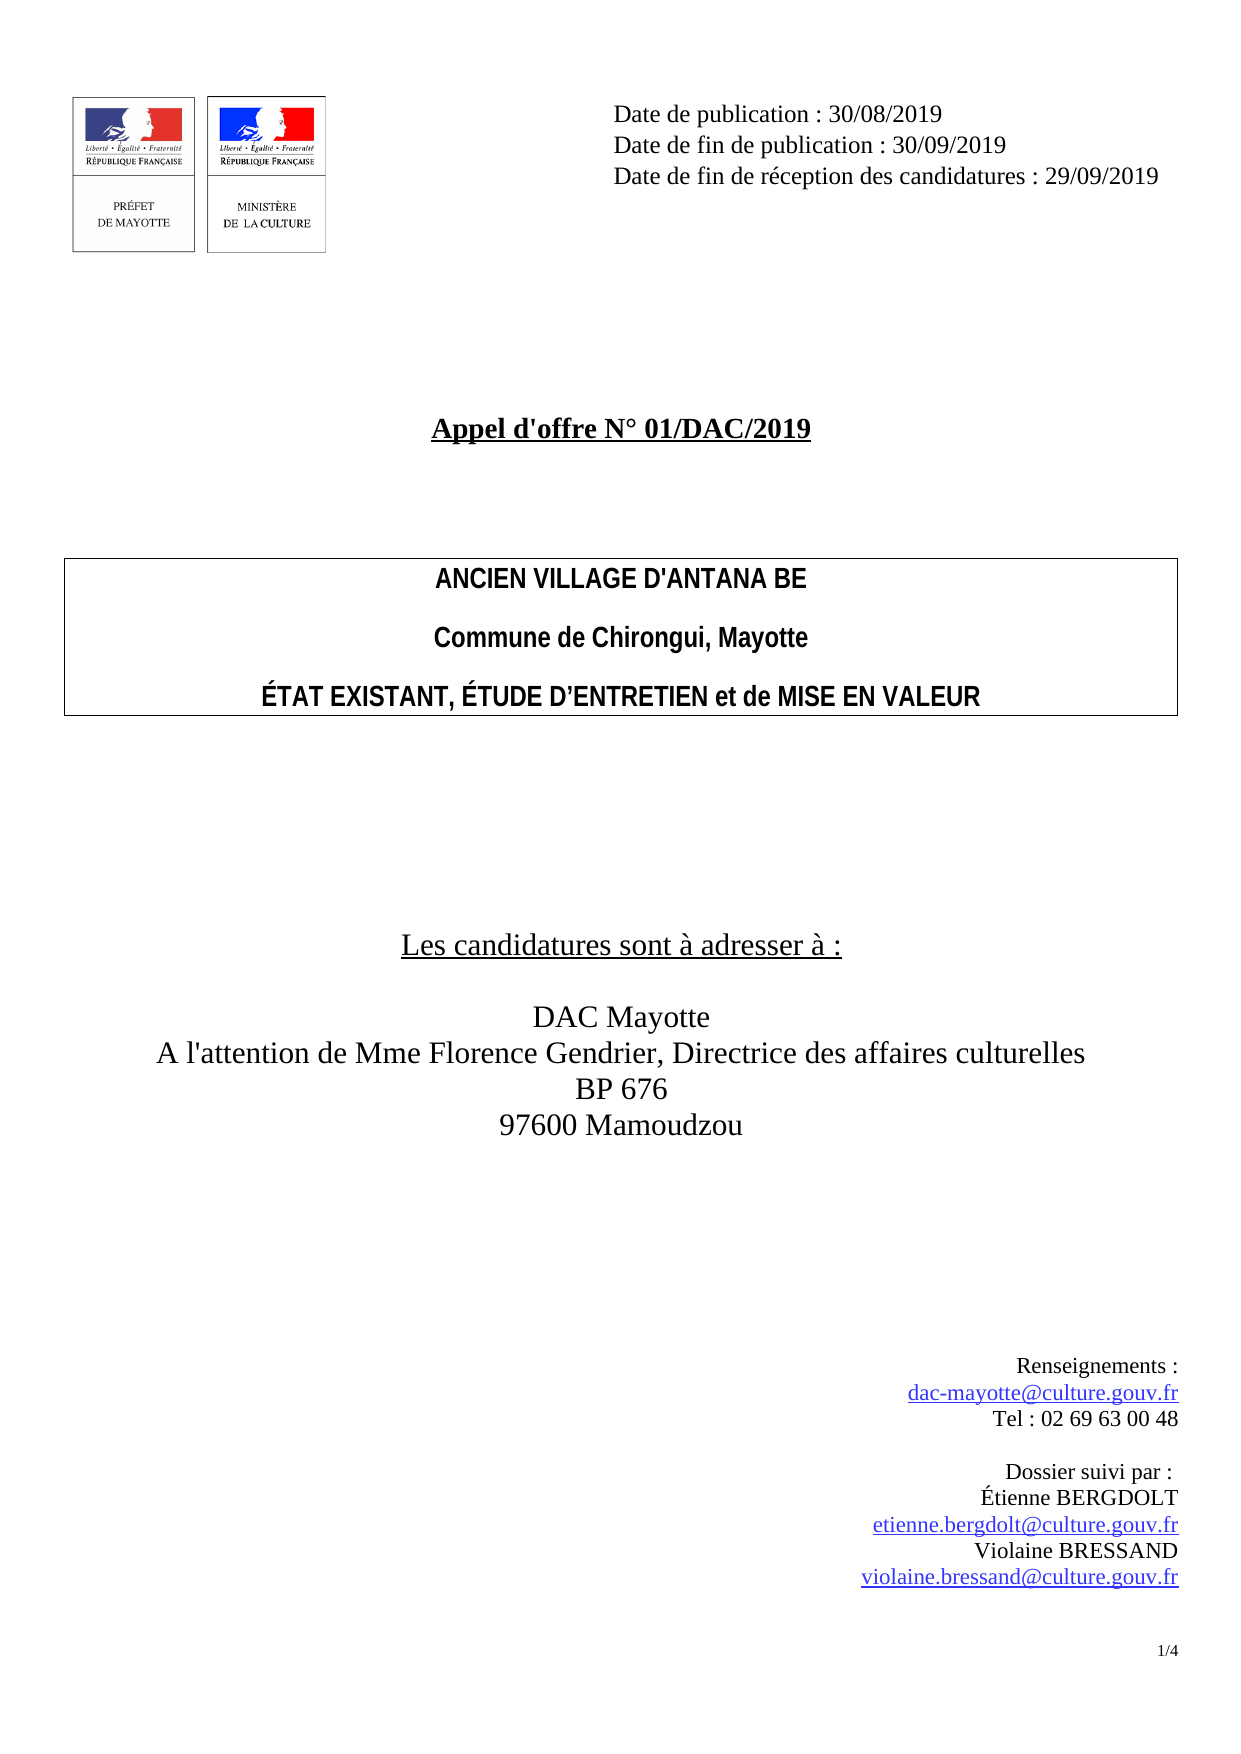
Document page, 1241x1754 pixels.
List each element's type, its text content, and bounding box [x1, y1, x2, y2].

text Dossier suivi par : [20, 1458, 1178, 1484]
subtitle dac-mayotte@culture.gouv.fr [65, 1379, 1178, 1405]
text Étienne BERGDOLT [20, 1484, 1178, 1511]
subtitle A l'attention de Mme Florence Gendrier, Directrice des affaires culturelles [64, 1034, 1178, 1070]
subtitle Violaine BRESSAND violaine.bressand@culture.gouv.fr [64, 1537, 1178, 1590]
text Commune de Chirongui, Mayotte [65, 617, 1177, 653]
text ANCIEN VILLAGE D'ANTANA BE [65, 559, 1177, 594]
text etienne.bergdolt@culture.gouv.fr [65, 1511, 1178, 1537]
subtitle Renseignements : [64, 1353, 1178, 1379]
subtitle DAC Mayotte [64, 998, 1178, 1034]
picture [207, 96, 326, 253]
subtitle Tel : 02 69 63 00 48 [64, 1405, 1178, 1432]
subtitle BP 676 [64, 1070, 1178, 1106]
subtitle Les candidatures sont à adresser à : [64, 926, 1178, 962]
subtitle Appel d'offre N° 01/DAC/2019 [64, 411, 1178, 445]
subtitle ÉTAT EXISTANT, ÉTUDE D’ENTRETIEN et de MISE EN VALEUR [65, 676, 1177, 715]
subtitle 97600 Mamoudzou [64, 1106, 1178, 1142]
picture [71, 96, 196, 254]
